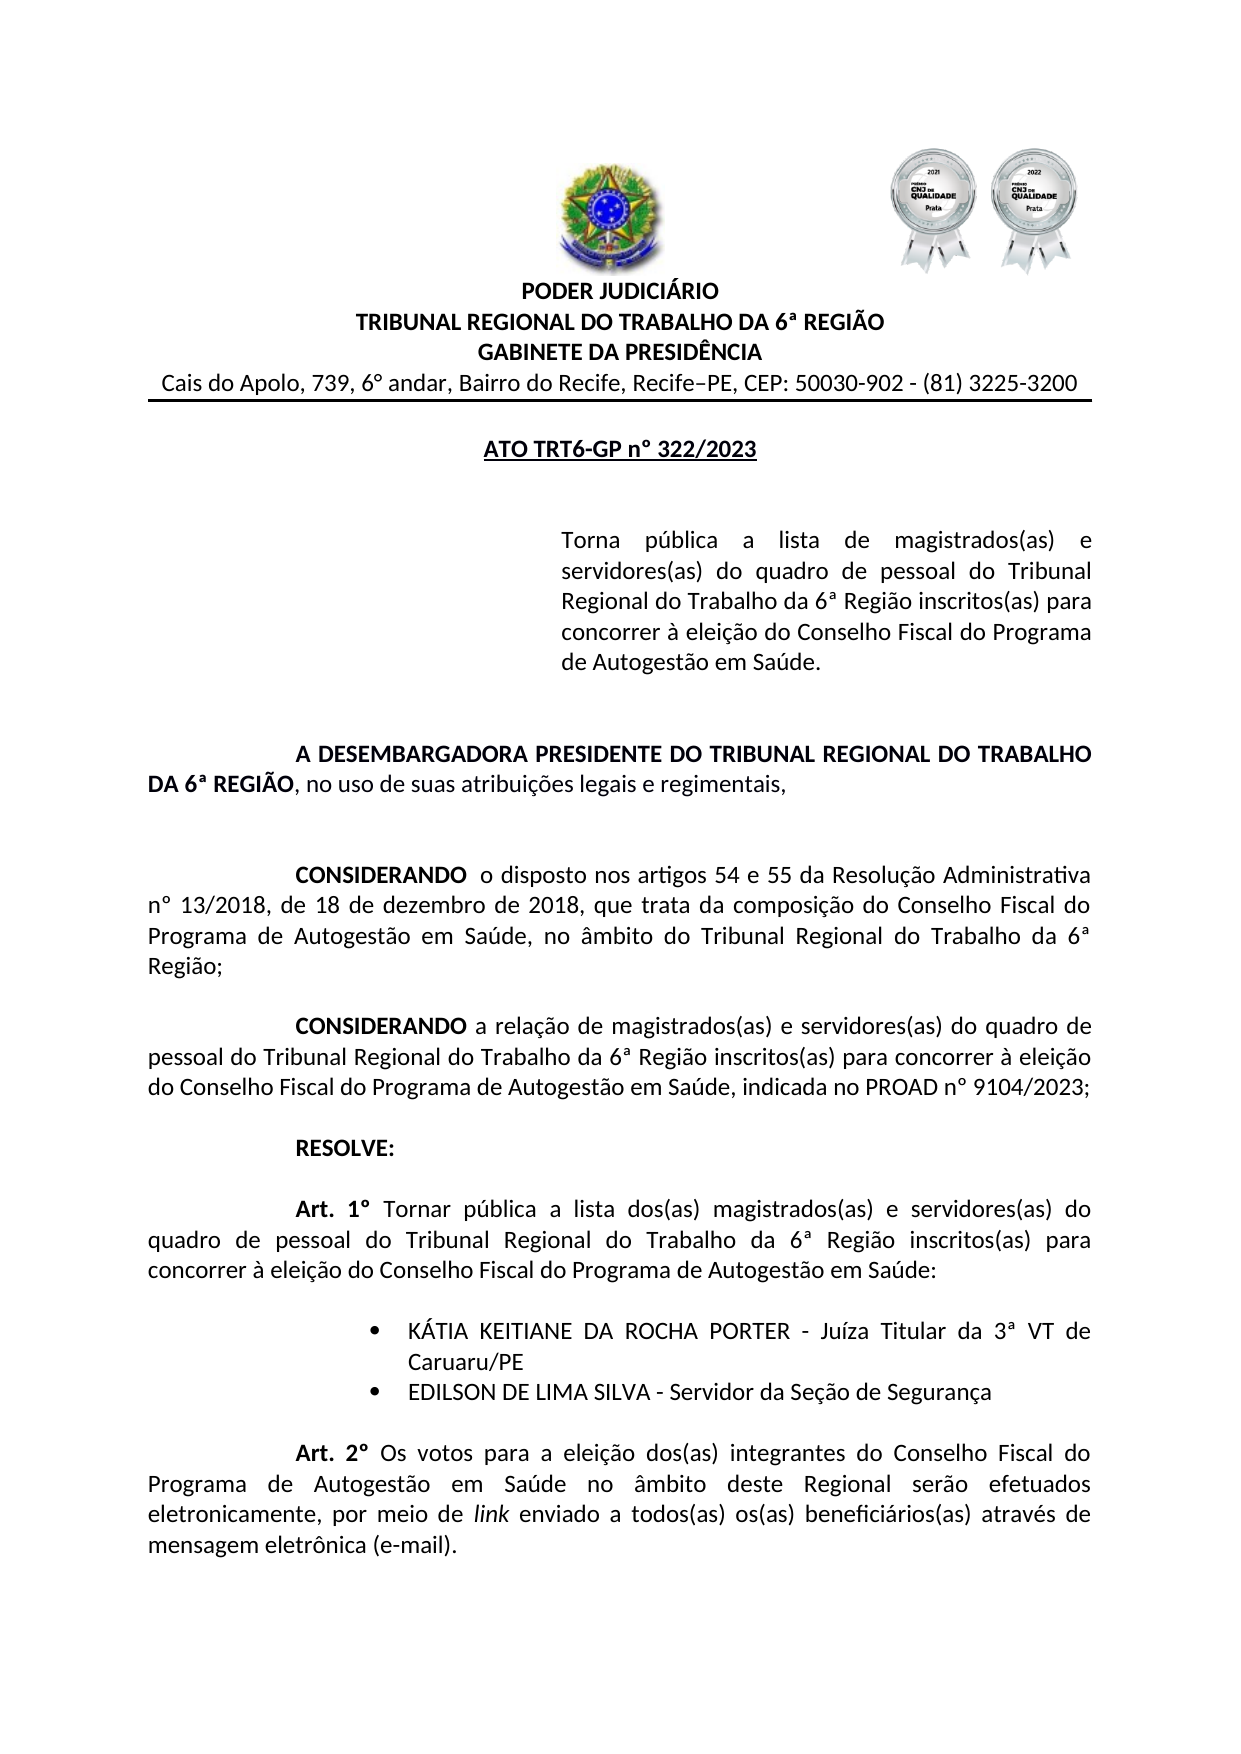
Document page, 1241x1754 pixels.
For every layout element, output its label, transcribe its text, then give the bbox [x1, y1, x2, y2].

text Art. 2º Os votos para a eleição dos(as) integrantes do Conselho Fiscal do Programa de Autogestão em Saúde no âmbito deste Regional serão efetuados eletronicamente, por meio de link enviado a todos(as) os(as) beneficiários(as) através de mensagem eletrônica (e-mail). [148, 1437, 1092, 1559]
picture [556, 163, 665, 276]
text TRIBUNAL REGIONAL DO TRABALHO DA 6ª REGIÃO [148, 306, 1092, 336]
text CONSIDERANDO o disposto nos artigos 54 e 55 da Resolução Administrativa nº 13/2018, de 18 de dezembro de 2018, que trata da composição do Conselho Fiscal do Programa de Autogestão em Saúde, no âmbito do Tribunal Regional do Trabalho da 6ª Região; [148, 859, 1092, 981]
text PODER JUDICIÁRIO [148, 275, 1092, 306]
text RESOLVE: [148, 1132, 1092, 1163]
text Art. 1º Tornar pública a lista dos(as) magistrados(as) e servidores(as) do quadro de pessoal do Tribunal Regional do Trabalho da 6ª Região inscritos(as) para concorrer à eleição do Conselho Fiscal do Programa de Autogestão em Saúde: [148, 1193, 1092, 1285]
text Cais do Apolo, 739, 6° andar, Bairro do Recife, Recife–PE, CEP: 50030-902 - (81) 3225-3200 [148, 367, 1092, 399]
text GABINETE DA PRESIDÊNCIA [148, 336, 1092, 367]
text ATO TRT6-GP nº 322/2023 [148, 433, 1092, 463]
text CONSIDERANDO a relação de magistrados(as) e servidores(as) do quadro de pessoal do Tribunal Regional do Trabalho da 6ª Região inscritos(as) para concorrer à eleição do Conselho Fiscal do Programa de Autogestão em Saúde, indicada no PROAD nº 9104/2023; [148, 1010, 1092, 1102]
text Torna pública a lista de magistrados(as) e servidores(as) do quadro de pessoal do Tribunal Regional do Trabalho da 6ª Região inscritos(as) para concorrer à eleição do Conselho Fiscal do Programa de Autogestão em Saúde. [561, 524, 1092, 677]
picture [871, 147, 1078, 276]
list EDILSON DE LIMA SILVA - Servidor da Seção de Segurança [370, 1376, 1092, 1407]
list KÁTIA KEITIANE DA ROCHA PORTER - Juíza Titular da 3ª VT de Caruaru/PE [370, 1315, 1092, 1376]
text A DESEMBARGADORA PRESIDENTE DO TRIBUNAL REGIONAL DO TRABALHO DA 6ª REGIÃO, no uso de suas atribuições legais e regimentais, [148, 738, 1092, 799]
